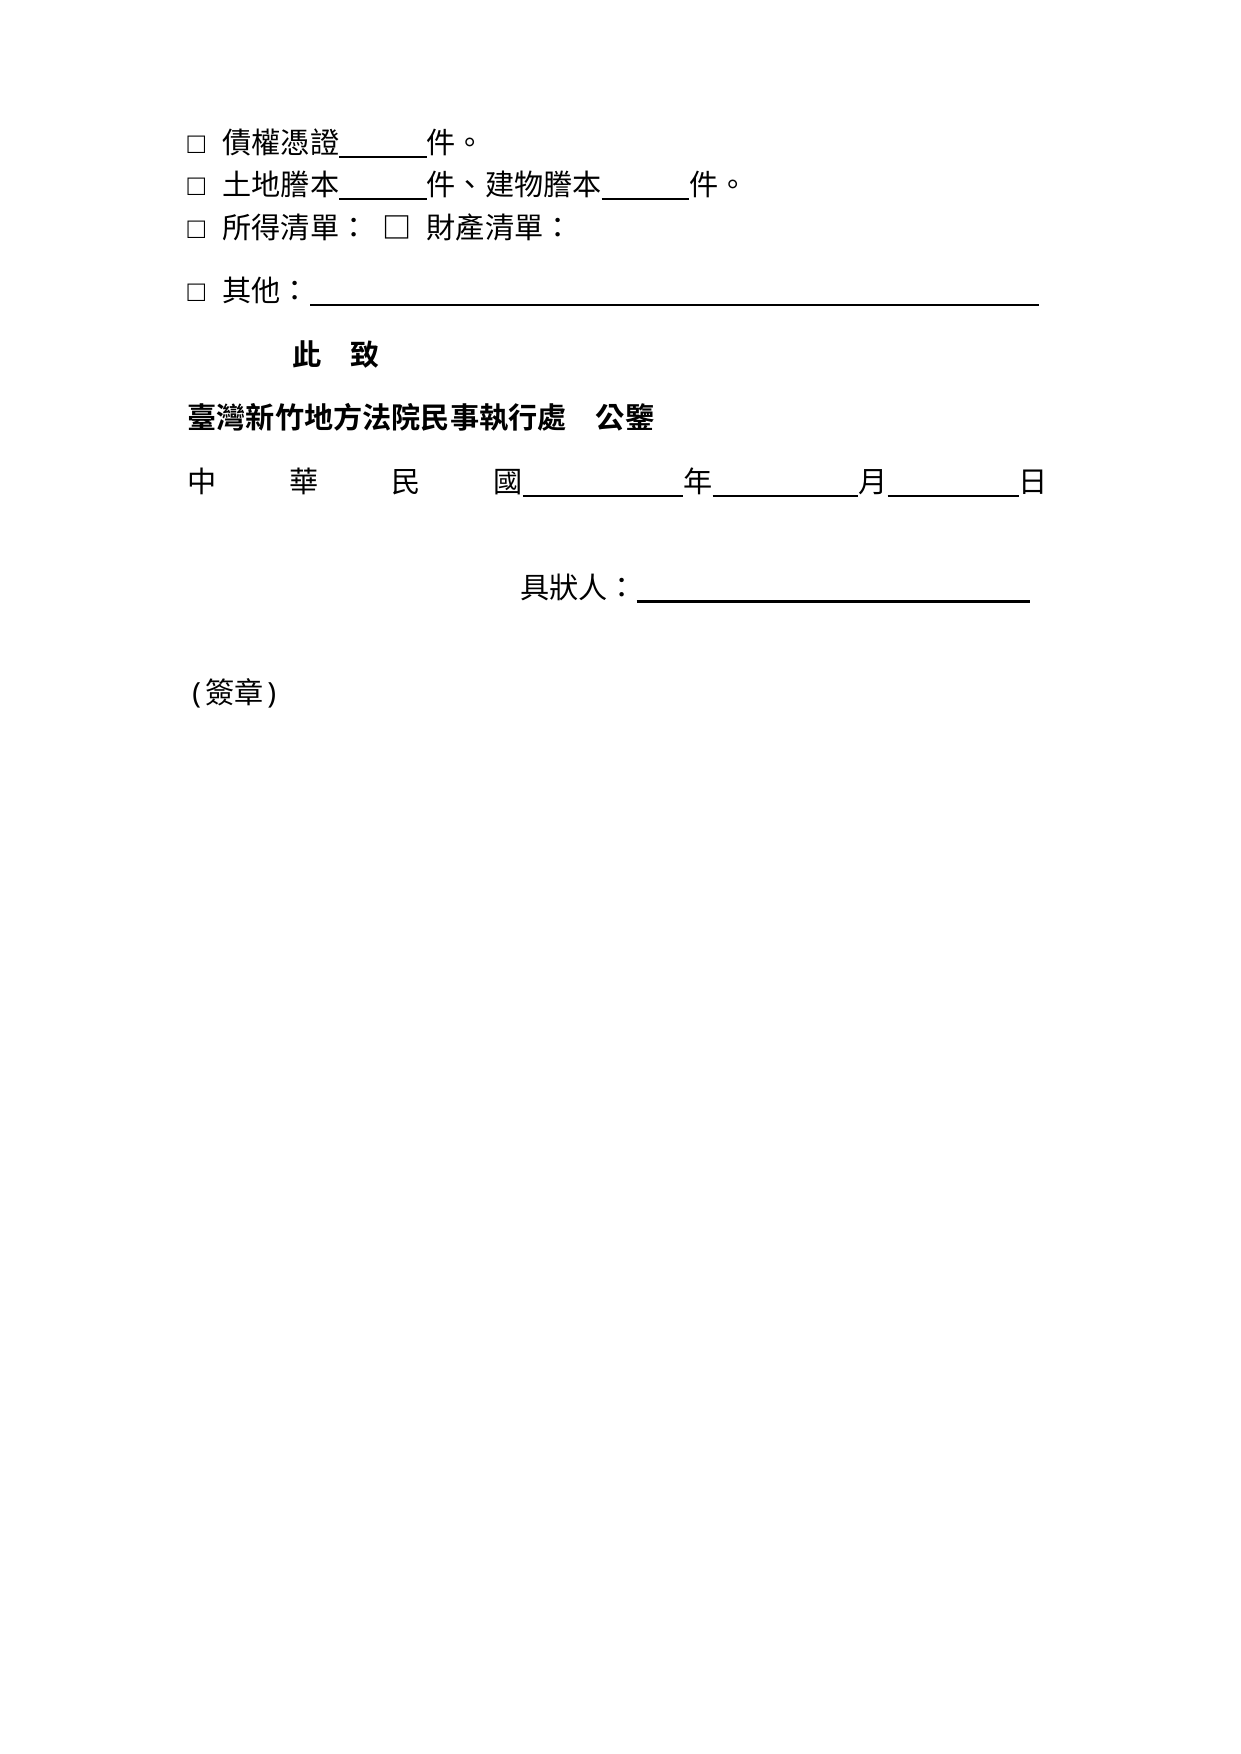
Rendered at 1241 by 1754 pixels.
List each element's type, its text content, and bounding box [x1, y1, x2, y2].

text □ 土地謄本 件、建物謄本 件。 [187, 162, 1053, 204]
text □ 債權憑證 件。 [187, 119, 1053, 162]
text □ 所得清單： □ 財產清單： [187, 204, 1053, 247]
text 此 致 [187, 331, 1053, 374]
text 具狀人： (簽章) [187, 564, 1053, 712]
text 臺灣新竹地方法院民事執行處 公鑒 [187, 395, 1053, 437]
text 中 華 民 國 年 月 日 [187, 458, 1053, 501]
text □ 其他： [187, 268, 1053, 310]
